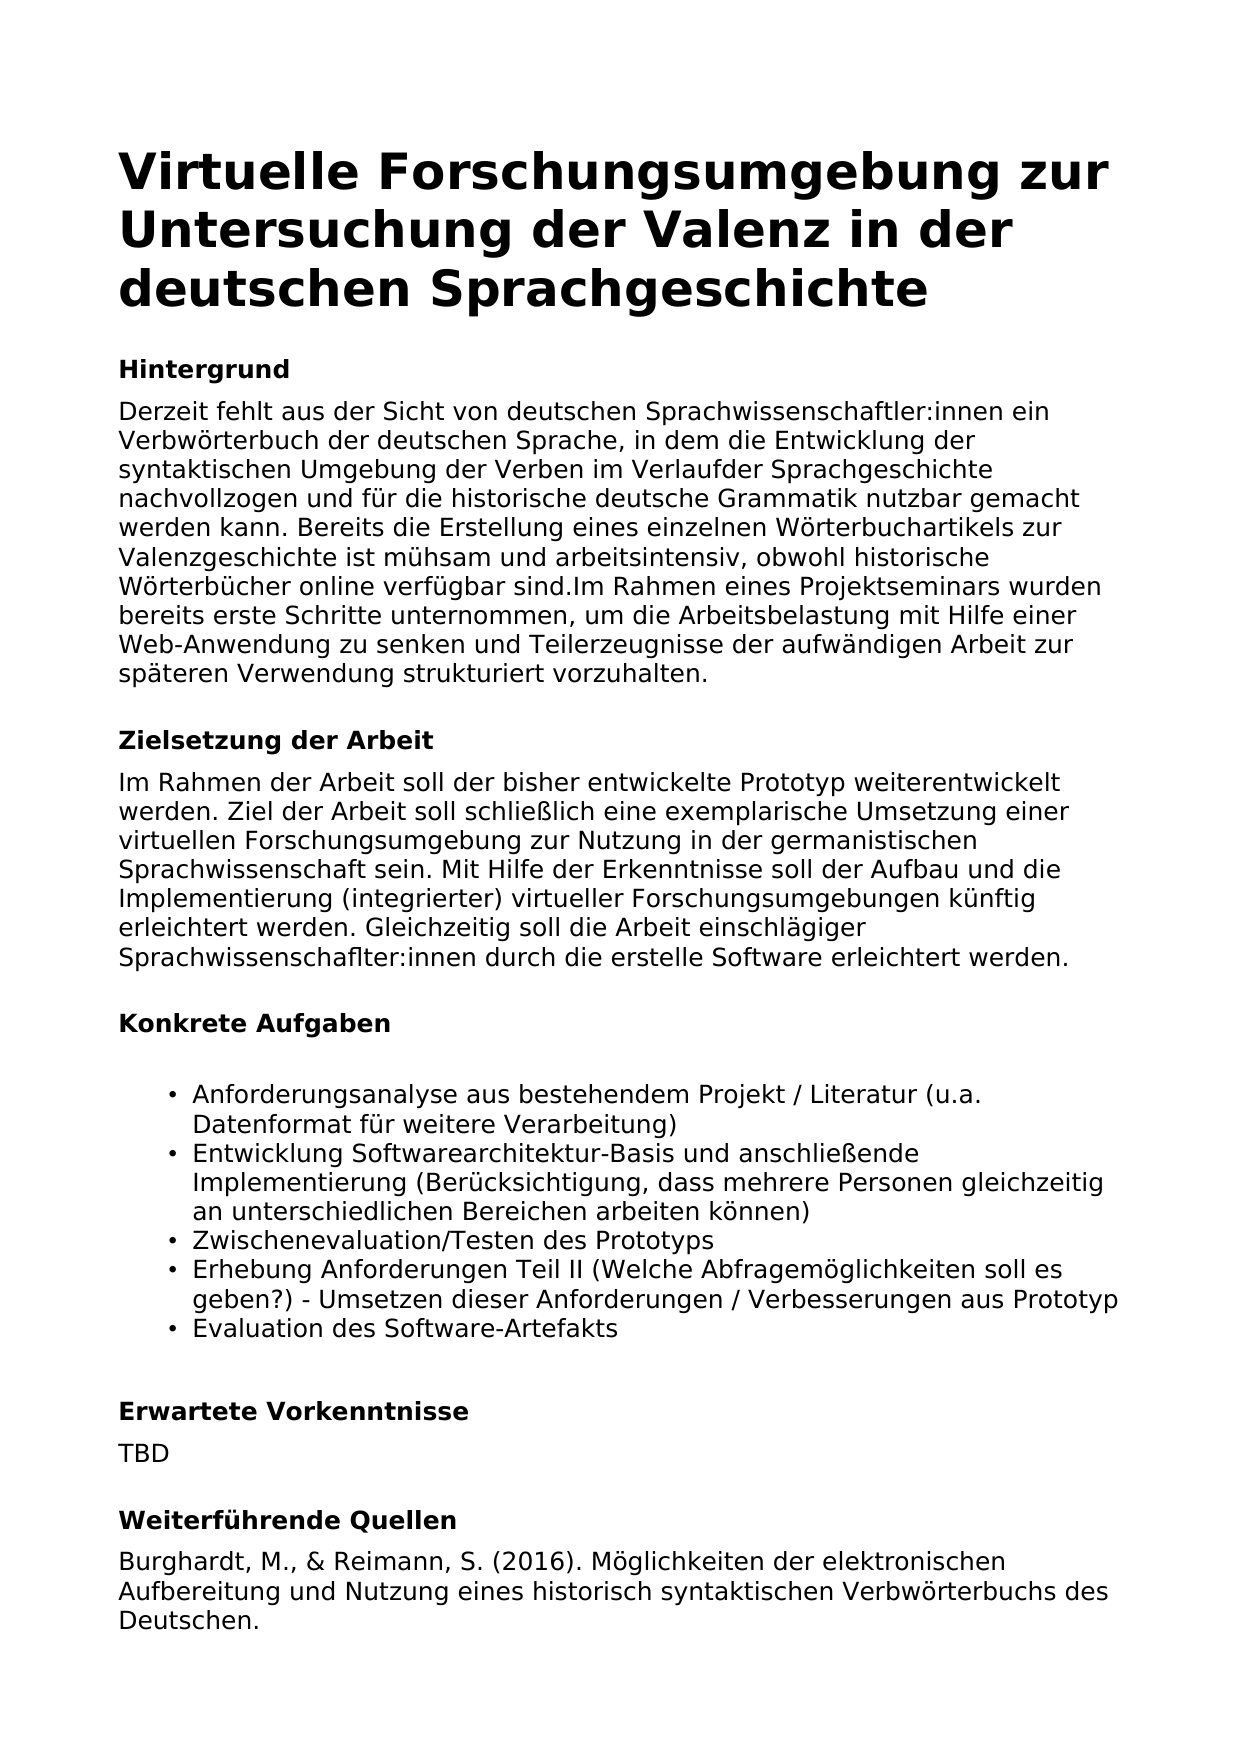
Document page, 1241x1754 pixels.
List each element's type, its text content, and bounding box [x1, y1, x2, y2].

list Entwicklung Softwarearchitektur-Basis und anschließende Implementierung (Berücksichtigung, dass mehrere Personen gleichzeitig an unterschiedlichen Bereichen arbeiten können) [177, 1139, 1122, 1226]
text Im Rahmen der Arbeit soll der bisher entwickelte Prototyp weiterentwickelt werden. Ziel der Arbeit soll schließlich eine exemplarische Umsetzung einer virtuellen Forschungsumgebung zur Nutzung in der germanistischen Sprachwissenschaft sein. Mit Hilfe der Erkenntnisse soll der Aufbau und die Implementierung (integrierter) virtueller Forschungsumgebungen künftig erleichtert werden. Gleichzeitig soll die Arbeit einschlägiger Sprachwissenschaflter:innen durch die erstelle Software erleichtert werden. [118, 768, 1122, 972]
subtitle Virtuelle Forschungsumgebung zur Untersuchung der Valenz in der deutschen Sprachgeschichte [118, 143, 1122, 318]
list Zwischenevaluation/Testen des Prototyps [177, 1226, 1122, 1256]
subtitle Hintergrund [118, 355, 1122, 384]
text TBD [118, 1439, 1122, 1468]
list Evaluation des Software-Artefakts [177, 1314, 1122, 1343]
subtitle Konkrete Aufgaben [118, 1009, 1122, 1039]
subtitle Erwartete Vorkenntnisse [118, 1398, 1122, 1427]
text Burghardt, M., & Reimann, S. (2016). Möglichkeiten der elektronischen Aufbereitung und Nutzung eines historisch syntaktischen Verbwörterbuchs des Deutschen. [118, 1548, 1122, 1635]
list Erhebung Anforderungen Teil II (Welche Abfragemöglichkeiten soll es geben?) - Umsetzen dieser Anforderungen / Verbesserungen aus Prototyp [177, 1256, 1122, 1314]
subtitle Weiterführende Quellen [118, 1506, 1122, 1535]
list Anforderungsanalyse aus bestehendem Projekt / Literatur (u.a. Datenformat für weitere Verarbeitung) [177, 1081, 1122, 1139]
subtitle Zielsetzung der Arbeit [118, 726, 1122, 755]
text Derzeit fehlt aus der Sicht von deutschen Sprachwissenschaftler:innen ein Verbwörterbuch der deutschen Sprache, in dem die Entwicklung der syntaktischen Umgebung der Verben im Verlaufder Sprachgeschichte nachvollzogen und für die historische deutsche Grammatik nutzbar gemacht werden kann. Bereits die Erstellung eines einzelnen Wörterbuchartikels zur Valenzgeschichte ist mühsam und arbeitsintensiv, obwohl historische Wörterbücher online verfügbar sind.Im Rahmen eines Projektseminars wurden bereits erste Schritte unternommen, um die Arbeitsbelastung mit Hilfe einer Web-Anwendung zu senken und Teilerzeugnisse der aufwändigen Arbeit zur späteren Verwendung strukturiert vorzuhalten. [118, 397, 1122, 689]
